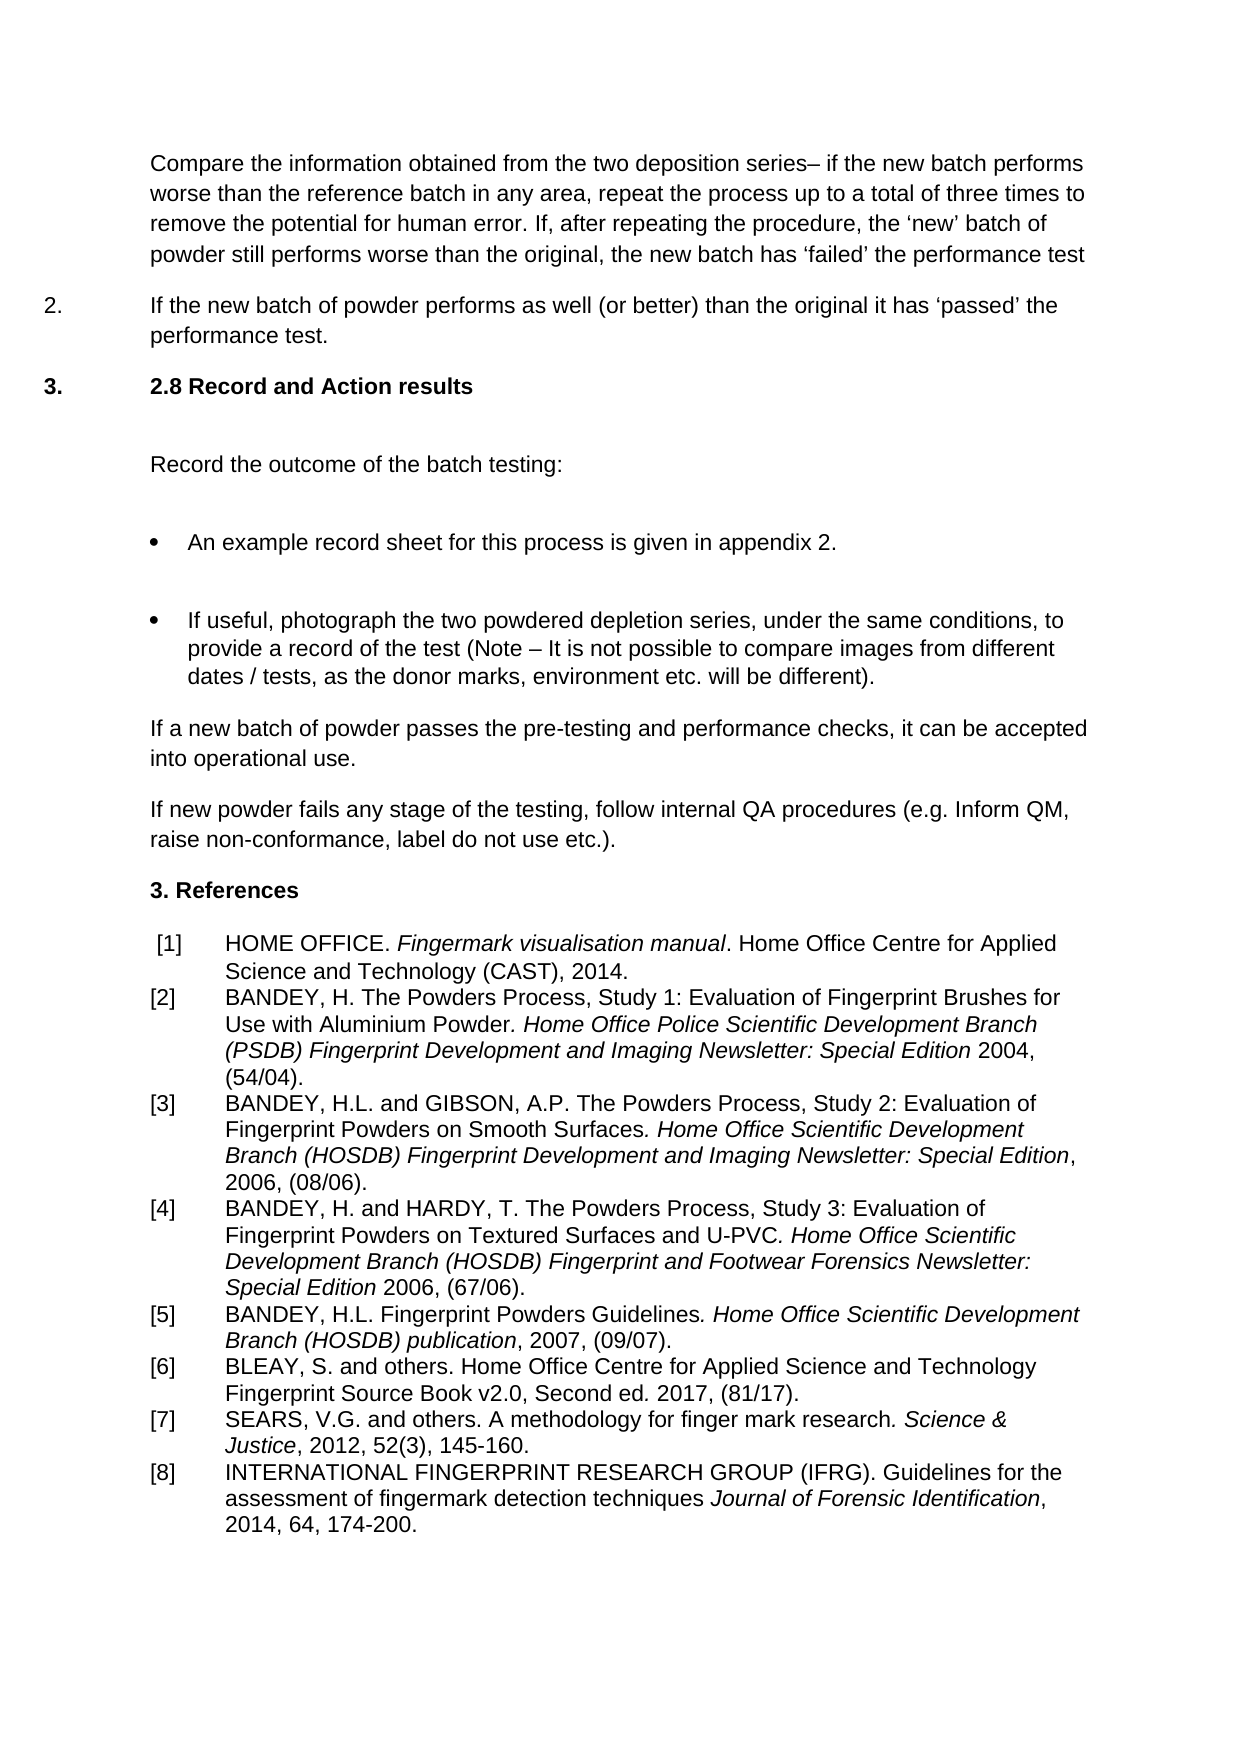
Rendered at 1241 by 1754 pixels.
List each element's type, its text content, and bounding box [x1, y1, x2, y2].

text [8] INTERNATIONAL FINGERPRINT RESEARCH GROUP (IFRG). Guidelines for the assessment of fingermark detection techniques Journal of Forensic Identification, 2014, 64, 174-200. [150, 1459, 1090, 1538]
list If useful, photograph the two powdered depletion series, under the same conditions, to provide a record of the test (Note – It is not possible to compare images from different dates / tests, as the donor marks, environment etc. will be different). [150, 605, 1090, 689]
text Record the outcome of the batch testing: [150, 449, 1090, 477]
text [6] BLEAY, S. and others. Home Office Centre for Applied Science and Technology Fingerprint Source Book v2.0, Second ed. 2017, (81/17). [150, 1353, 1090, 1406]
text 3. References [150, 877, 1090, 903]
text [4] BANDEY, H. and HARDY, T. The Powders Process, Study 3: Evaluation of Fingerprint Powders on Textured Surfaces and U-PVC. Home Office Scientific Development Branch (HOSDB) Fingerprint and Footwear Forensics Newsletter: Special Edition 2006, (67/06). [150, 1195, 1090, 1301]
text [2] BANDEY, H. The Powders Process, Study 1: Evaluation of Fingerprint Brushes for Use with Aluminium Powder. Home Office Police Scientific Development Branch (PSDB) Fingerprint Development and Imaging Newsletter: Special Edition 2004, (54/04). [150, 984, 1090, 1090]
text [5] BANDEY, H.L. Fingerprint Powders Guidelines. Home Office Scientific Development Branch (HOSDB) publication, 2007, (09/07). [150, 1301, 1090, 1353]
list An example record sheet for this process is given in appendix 2. [150, 527, 1090, 555]
text [7] SEARS, V.G. and others. A methodology for finger mark research. Science & Justice, 2012, 52(3), 145-160. [150, 1406, 1090, 1459]
subtitle If the new batch of powder performs as well (or better) than the original it has ‘passed’ the performance test. [44, 292, 1090, 348]
text If new powder fails any stage of the testing, follow internal QA procedures (e.g. Inform QM, raise non-conformance, label do not use etc.). [150, 796, 1090, 852]
text If a new batch of powder passes the pre-testing and performance checks, it can be accepted into operational use. [150, 714, 1090, 771]
text [1] HOME OFFICE. Fingermark visualisation manual. Home Office Centre for Applied Science and Technology (CAST), 2014. [150, 928, 1090, 984]
text [3] BANDEY, H.L. and GIBSON, A.P. The Powders Process, Study 2: Evaluation of Fingerprint Powders on Smooth Surfaces. Home Office Scientific Development Branch (HOSDB) Fingerprint Development and Imaging Newsletter: Special Edition, 2006, (08/06). [150, 1090, 1090, 1195]
subtitle 2.8 Record and Action results [44, 373, 1090, 399]
text Compare the information obtained from the two deposition series– if the new batch performs worse than the reference batch in any area, repeat the process up to a total of three times to remove the potential for human error. If, after repeating the procedure, the ‘new’ batch of powder still performs worse than the original, the new batch has ‘failed’ the performance test [150, 150, 1090, 267]
